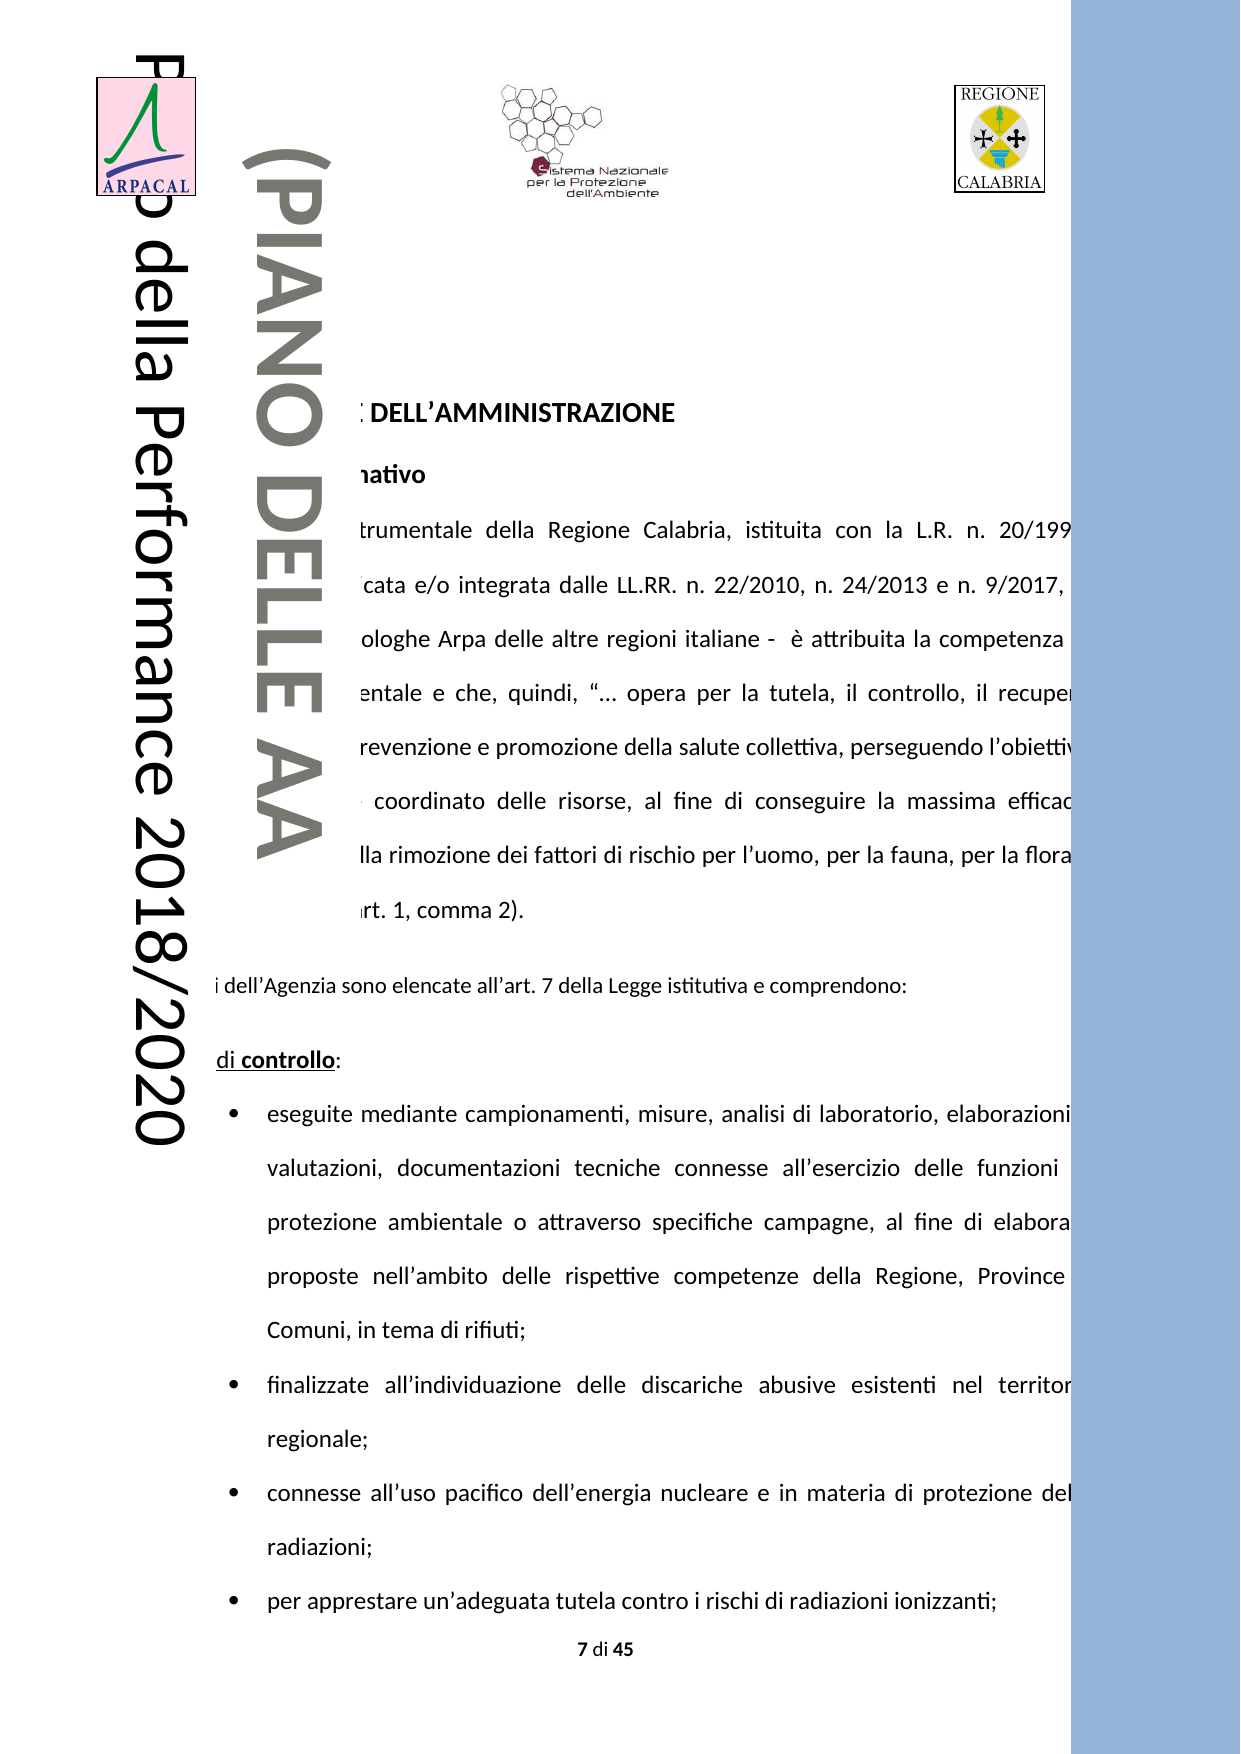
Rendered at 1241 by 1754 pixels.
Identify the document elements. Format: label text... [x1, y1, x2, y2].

subtitle PRESENTAZIONE DELL’AMMINISTRAZIONE [361, 394, 1071, 430]
subtitle Il contesto normativo [361, 456, 1071, 490]
list per apprestare un’adeguata tutela contro i rischi di radiazioni ionizzanti; [229, 1566, 1071, 1621]
list finalizzate all’individuazione delle discariche abusive esistenti nel territorio regionale; [229, 1350, 1071, 1458]
text Le funzioni dell’Agenzia sono elencate all’art. 7 della Legge istitutiva e comprendono: [216, 950, 1071, 1004]
text L'Arpacal è un ente strumentale della Regione Calabria, istituita con la L.R. n. 20/1999, successivamente modificata e/o integrata dalle LL.RR. n. 22/2010, n. 24/2013 e n. 9/2017, al quale - al pari delle omologhe Arpa delle altre regioni italiane - è attribuita la competenza in materia di tutela ambientale e che, quindi, “… opera per la tutela, il controllo, il recupero dell’ambiente e per la prevenzione e promozione della salute collettiva, perseguendo l’obiettivo dell’utilizzo integrato e coordinato delle risorse, al fine di conseguire la massima efficacia nell’individuazione e nella rimozione dei fattori di rischio per l’uomo, per la fauna, per la flora e per l’ambiente fisico» (art. 1, comma 2). [361, 496, 1071, 929]
list connesse all’uso pacifico dell’energia nucleare e in materia di protezione delle radiazioni; [229, 1458, 1071, 1566]
list eseguite mediante campionamenti, misure, analisi di laboratorio, elaborazioni e valutazioni, documentazioni tecniche connesse all’esercizio delle funzioni di protezione ambientale o attraverso specifiche campagne, al fine di elaborare proposte nell’ambito delle rispettive competenze della Regione, Province e Comuni, in tema di rifiuti; [229, 1079, 1071, 1350]
text 1.Attività di controllo: [216, 1025, 1071, 1079]
